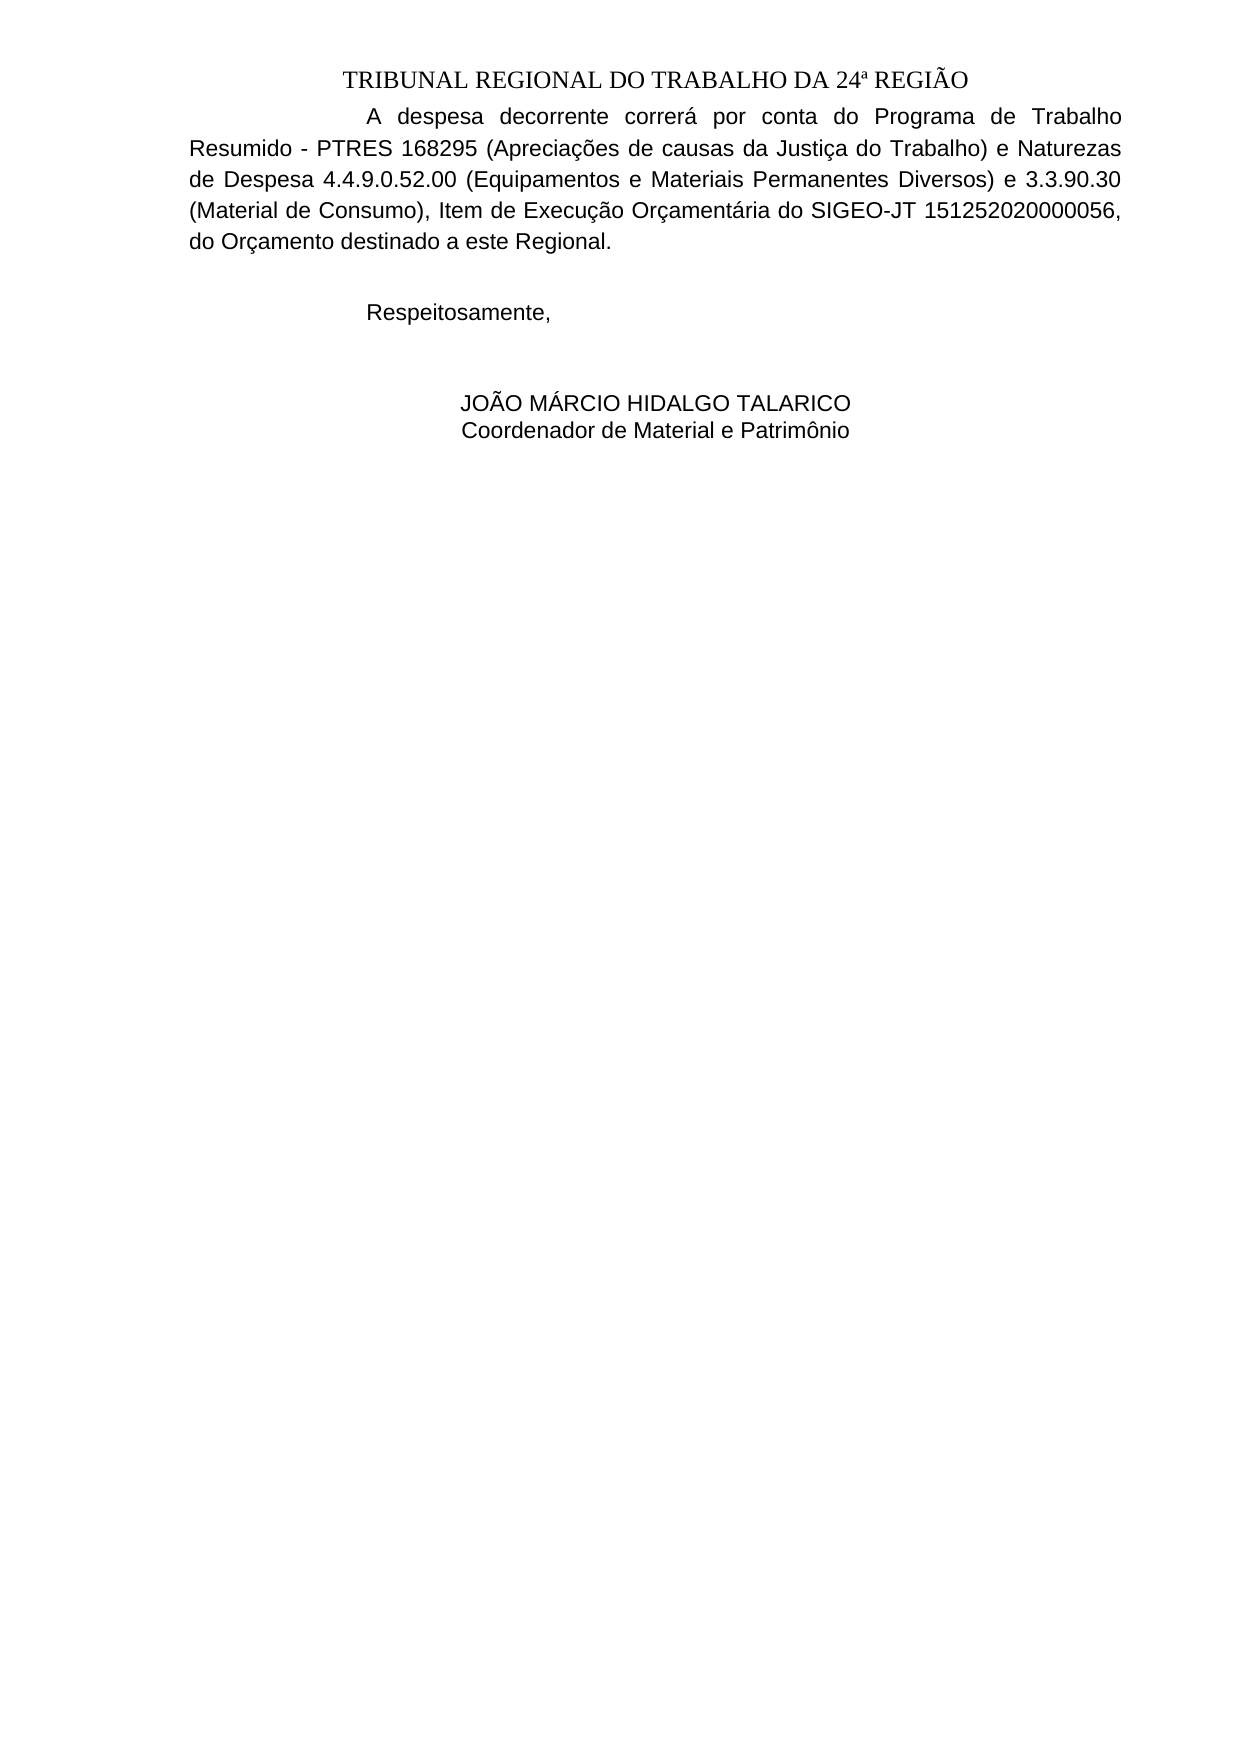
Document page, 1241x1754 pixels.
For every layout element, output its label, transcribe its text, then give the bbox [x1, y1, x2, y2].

text Coordenador de Material e Patrimônio [189, 416, 1122, 443]
text JOÃO MÁRCIO HIDALGO TALARICO [189, 389, 1122, 416]
text A despesa decorrente correrá por conta do Programa de Trabalho Resumido - PTRES 168295 (Apreciações de causas da Justiça do Trabalho) e Naturezas de Despesa 4.4.9.0.52.00 (Equipamentos e Materiais Permanentes Diversos) e 3.3.90.30 (Material de Consumo), Item de Execução Orçamentária do SIGEO-JT 151252020000056, do Orçamento destinado a este Regional. [189, 100, 1122, 256]
text Respeitosamente, [189, 296, 1122, 327]
